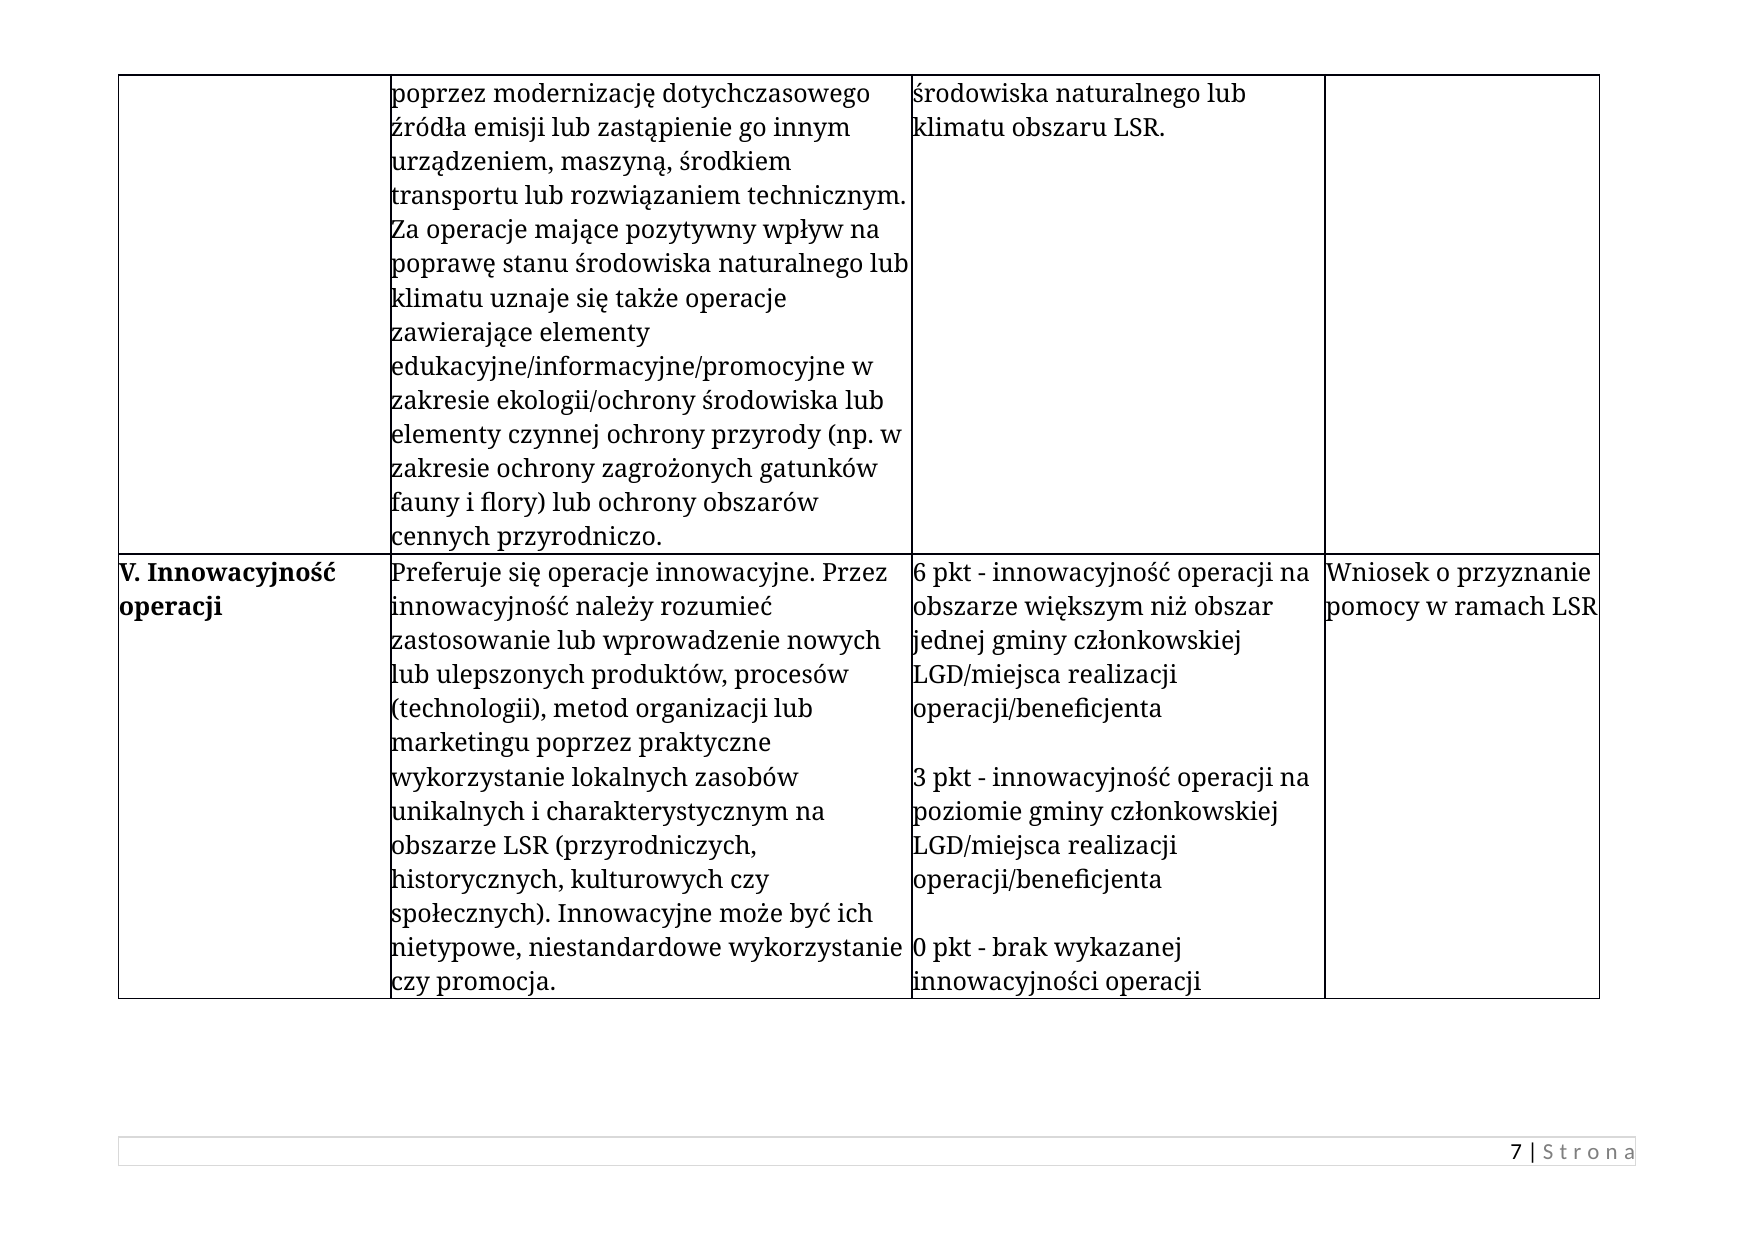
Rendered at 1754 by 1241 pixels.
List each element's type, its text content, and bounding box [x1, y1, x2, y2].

table_cell środowiska naturalnego lub klimatu obszaru LSR. [913, 76, 1324, 553]
table_cell V. Innowacyjność operacji [119, 555, 390, 998]
table_cell [1326, 76, 1599, 553]
table_cell Wniosek o przyznanie pomocy w ramach LSR [1326, 555, 1599, 998]
table_cell [119, 76, 390, 553]
table_cell 6 pkt - innowacyjność operacji na obszarze większym niż obszar jednej gminy członkowskiej LGD/miejsca realizacji operacji/beneficjenta 3 pkt - innowacyjność operacji na poziomie gminy członkowskiej LGD/miejsca realizacji operacji/beneficjenta 0 pkt - brak wykazanej innowacyjności operacji [913, 555, 1324, 998]
table_cell Preferuje się operacje innowacyjne. Przez innowacyjność należy rozumieć zastosowanie lub wprowadzenie nowych lub ulepszonych produktów, procesów (technologii), metod organizacji lub marketingu poprzez praktyczne wykorzystanie lokalnych zasobów unikalnych i charakterystycznym na obszarze LSR (przyrodniczych, historycznych, kulturowych czy społecznych). Innowacyjne może być ich nietypowe, niestandardowe wykorzystanie czy promocja. [392, 555, 911, 998]
table_cell poprzez modernizację dotychczasowego źródła emisji lub zastąpienie go innym urządzeniem, maszyną, środkiem transportu lub rozwiązaniem technicznym. Za operacje mające pozytywny wpływ na poprawę stanu środowiska naturalnego lub klimatu uznaje się także operacje zawierające elementy edukacyjne/informacyjne/promocyjne w zakresie ekologii/ochrony środowiska lub elementy czynnej ochrony przyrody (np. w zakresie ochrony zagrożonych gatunków fauny i flory) lub ochrony obszarów cennych przyrodniczo. [392, 76, 911, 553]
